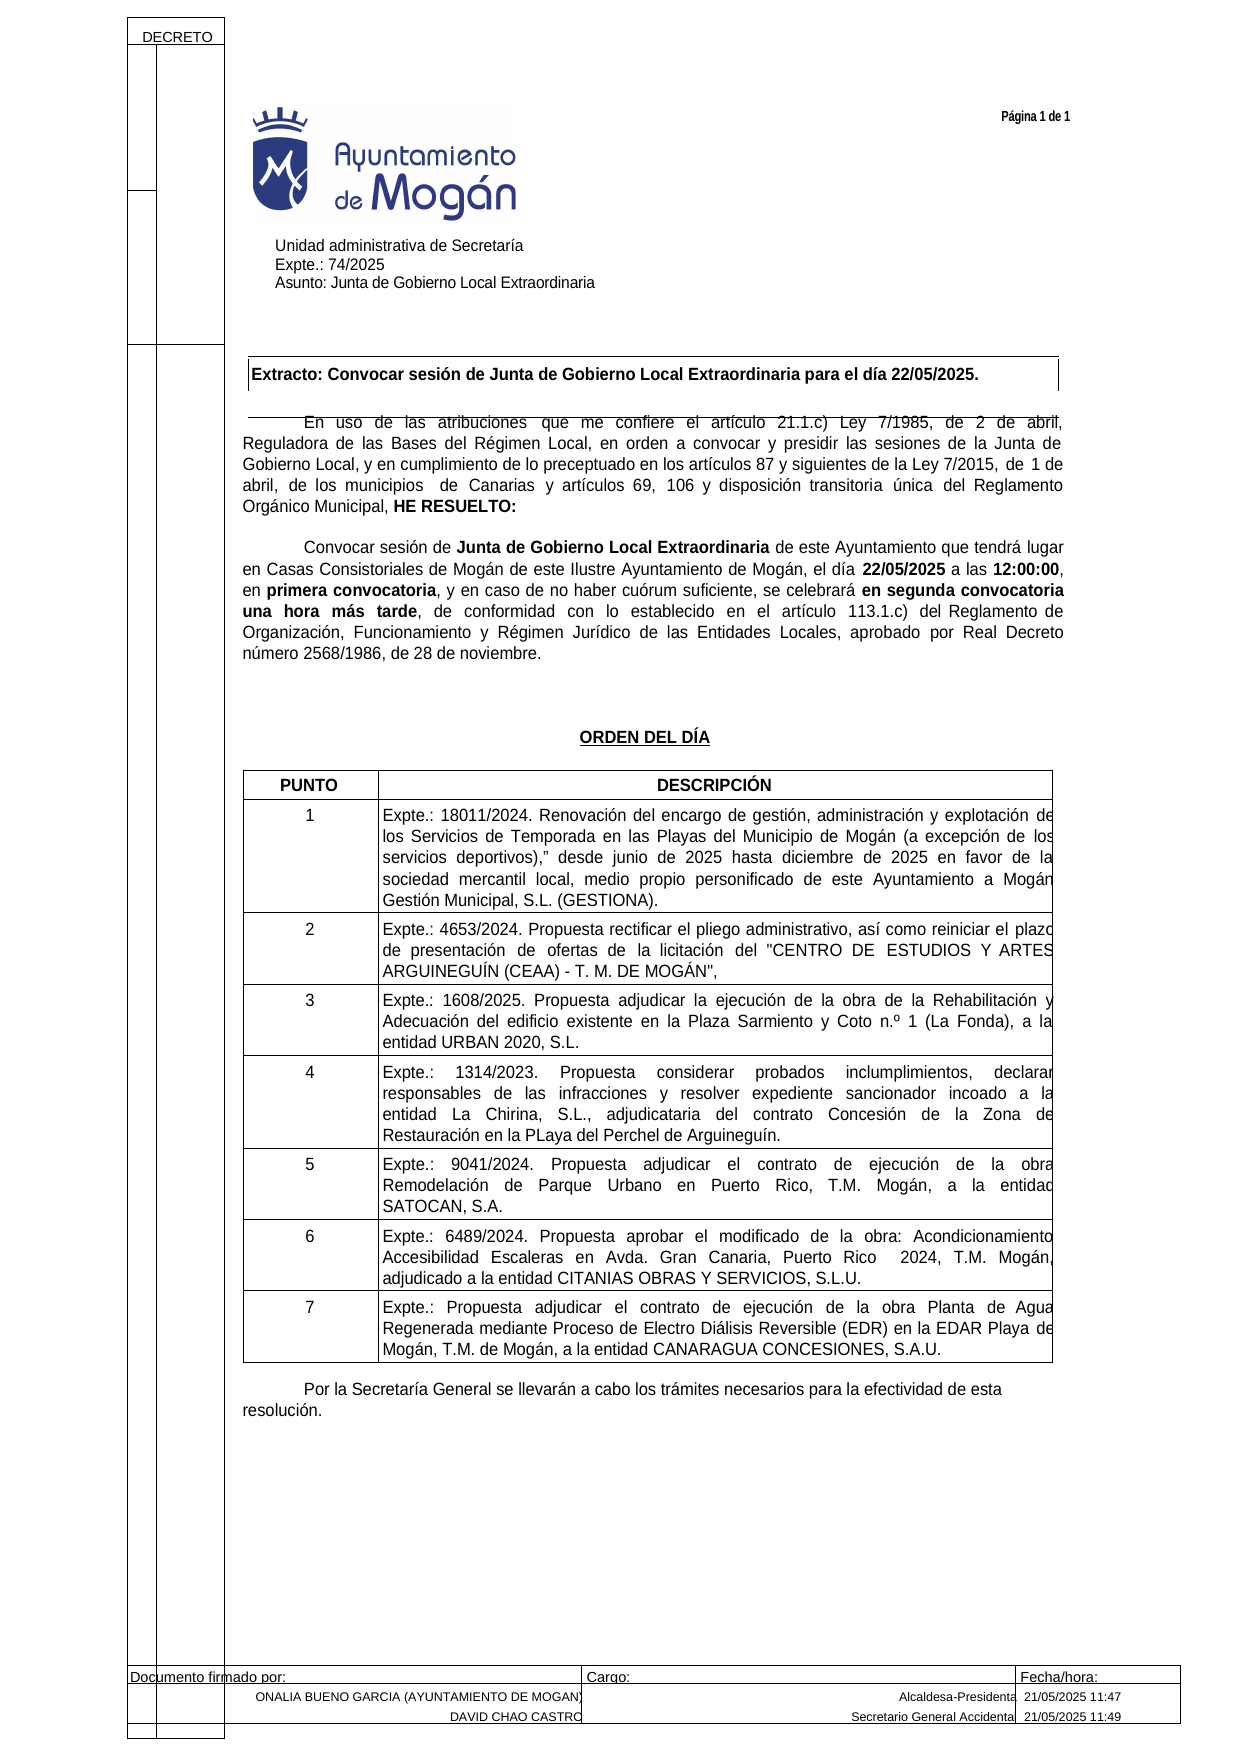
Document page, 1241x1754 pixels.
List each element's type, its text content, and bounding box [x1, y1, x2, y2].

table_cell Expte.: 1314/2023. Propuesta considerar probados inclumplimientos, declarar responsables de las infracciones y resolver expediente sancionador incoado a la entidad La Chirina, S.L., adjudicataria del contrato Concesión de la Zona de Restauración en la PLaya del Perchel de Arguineguín. [379, 1056, 1052, 1147]
text Expte.: 74/2025 [275, 255, 1188, 274]
table_header DESCRIPCIÓN [379, 771, 1052, 798]
table_cell [128, 45, 156, 190]
text [1059, 364, 1188, 385]
table_cell 3 [244, 985, 378, 1055]
table_header DECRETO [128, 18, 224, 44]
text Asunto: Junta de Gobierno Local Extraordinaria [275, 274, 1188, 292]
table_cell Expte.: 9041/2024. Propuesta adjudicar el contrato de ejecución de la obra Remodelación de Parque Urbano en Puerto Rico, T.M. Mogán, a la entidad SATOCAN, S.A. [379, 1149, 1052, 1219]
table_cell 1 [244, 800, 378, 912]
table_cell 7 [244, 1291, 378, 1362]
table_cell Expte.: 4653/2024. Propuesta rectificar el pliego administrativo, así como reiniciar el plazo de presentación de ofertas de la licitación del "CENTRO DE ESTUDIOS Y ARTES ARGUINEGUÍN (CEAA) - T. M. DE MOGÁN", [379, 913, 1052, 983]
table_cell [157, 1724, 224, 1738]
text Convocar sesión de Junta de Gobierno Local Extraordinaria de este Ayuntamiento que tendrá lugar en Casas Consistoriales de Mogán de este Ilustre Ayuntamiento de Mogán, el día 22/05/2025 a las 12:00:00, en primera convocatoria, y en caso de no haber cuórum suficiente, se celebrará en segunda convocatoria una hora más tarde, de conformidad con lo establecido en el artículo 113.1.c) del Reglamento de Organización, Funcionamiento y Régimen Jurídico de las Entidades Locales, aprobado por Real Decreto número 2568/1986, de 28 de noviembre. [242, 537, 1064, 663]
table_cell Alcaldesa-Presidenta Secretario General Accidental [582, 1684, 1015, 1723]
table_cell Expte.: 6489/2024. Propuesta aprobar el modificado de la obra: Acondicionamiento Accesibilidad Escaleras en Avda. Gran Canaria, Puerto Rico 2024, T.M. Mogán, adjudicado a la entidad CITANIAS OBRAS Y SERVICIOS, S.L.U. [379, 1220, 1052, 1290]
table_header PUNTO [244, 771, 378, 798]
table_cell 2 [244, 913, 378, 983]
table_cell Expte.: Propuesta adjudicar el contrato de ejecución de la obra Planta de Agua Regenerada mediante Proceso de Electro Diálisis Reversible (EDR) en la EDAR Playa de Mogán, T.M. de Mogán, a la entidad CANARAGUA CONCESIONES, S.A.U. [379, 1291, 1052, 1362]
table_cell ONALIA BUENO GARCIA (AYUNTAMIENTO DE MOGAN) DAVID CHAO CASTRO [128, 1684, 581, 1723]
table_cell [128, 1724, 156, 1738]
text Extracto: Convocar sesión de Junta de Gobierno Local Extraordinaria para el día 22/05/2025. [251, 364, 1058, 385]
picture [252, 107, 516, 226]
text En uso de las atribuciones que me confiere el artículo 21.1.c) Ley 7/1985, de 2 de abril, Reguladora de las Bases del Régimen Local, en orden a convocar y presidir las sesiones de la Junta de Gobierno Local, y en cumplimiento de lo preceptuado en los artículos 87 y siguientes de la Ley 7/2015, de 1 de abril, de los municipios de Canarias y artículos 69, 106 y disposición transitoria única del Reglamento Orgánico Municipal, HE RESUELTO: [242, 411, 1063, 517]
text ORDEN DEL DÍA [579, 727, 1188, 748]
table_cell [157, 345, 224, 1665]
table_cell [157, 45, 224, 344]
table_header Fecha/hora: [1016, 1666, 1180, 1683]
text Página 1 de 1 [1001, 108, 1188, 124]
table_cell Expte.: 1608/2025. Propuesta adjudicar la ejecución de la obra de la Rehabilitación y Adecuación del edificio existente en la Plaza Sarmiento y Coto n.º 1 (La Fonda), a la entidad URBAN 2020, S.L. [379, 985, 1052, 1055]
table_cell 6 [244, 1220, 378, 1290]
table_cell 21/05/2025 11:47 21/05/2025 11:49 [1016, 1684, 1180, 1723]
table_header Cargo: [582, 1666, 1015, 1683]
text Unidad administrativa de Secretaría [275, 237, 1188, 255]
table_cell [128, 345, 156, 1665]
table_cell 4 [244, 1056, 378, 1147]
table_header Documento firmado por: [128, 1666, 581, 1683]
table_cell [128, 191, 156, 344]
text Por la Secretaría General se llevarán a cabo los trámites necesarios para la efectividad de esta resolución. [242, 1378, 1063, 1420]
table_cell Expte.: 18011/2024. Renovación del encargo de gestión, administración y explotación de los Servicios de Temporada en las Playas del Municipio de Mogán (a excepción de los servicios deportivos),” desde junio de 2025 hasta diciembre de 2025 en favor de la sociedad mercantil local, medio propio personificado de este Ayuntamiento a Mogán Gestión Municipal, S.L. (GESTIONA). [379, 800, 1052, 912]
table_cell 5 [244, 1149, 378, 1219]
